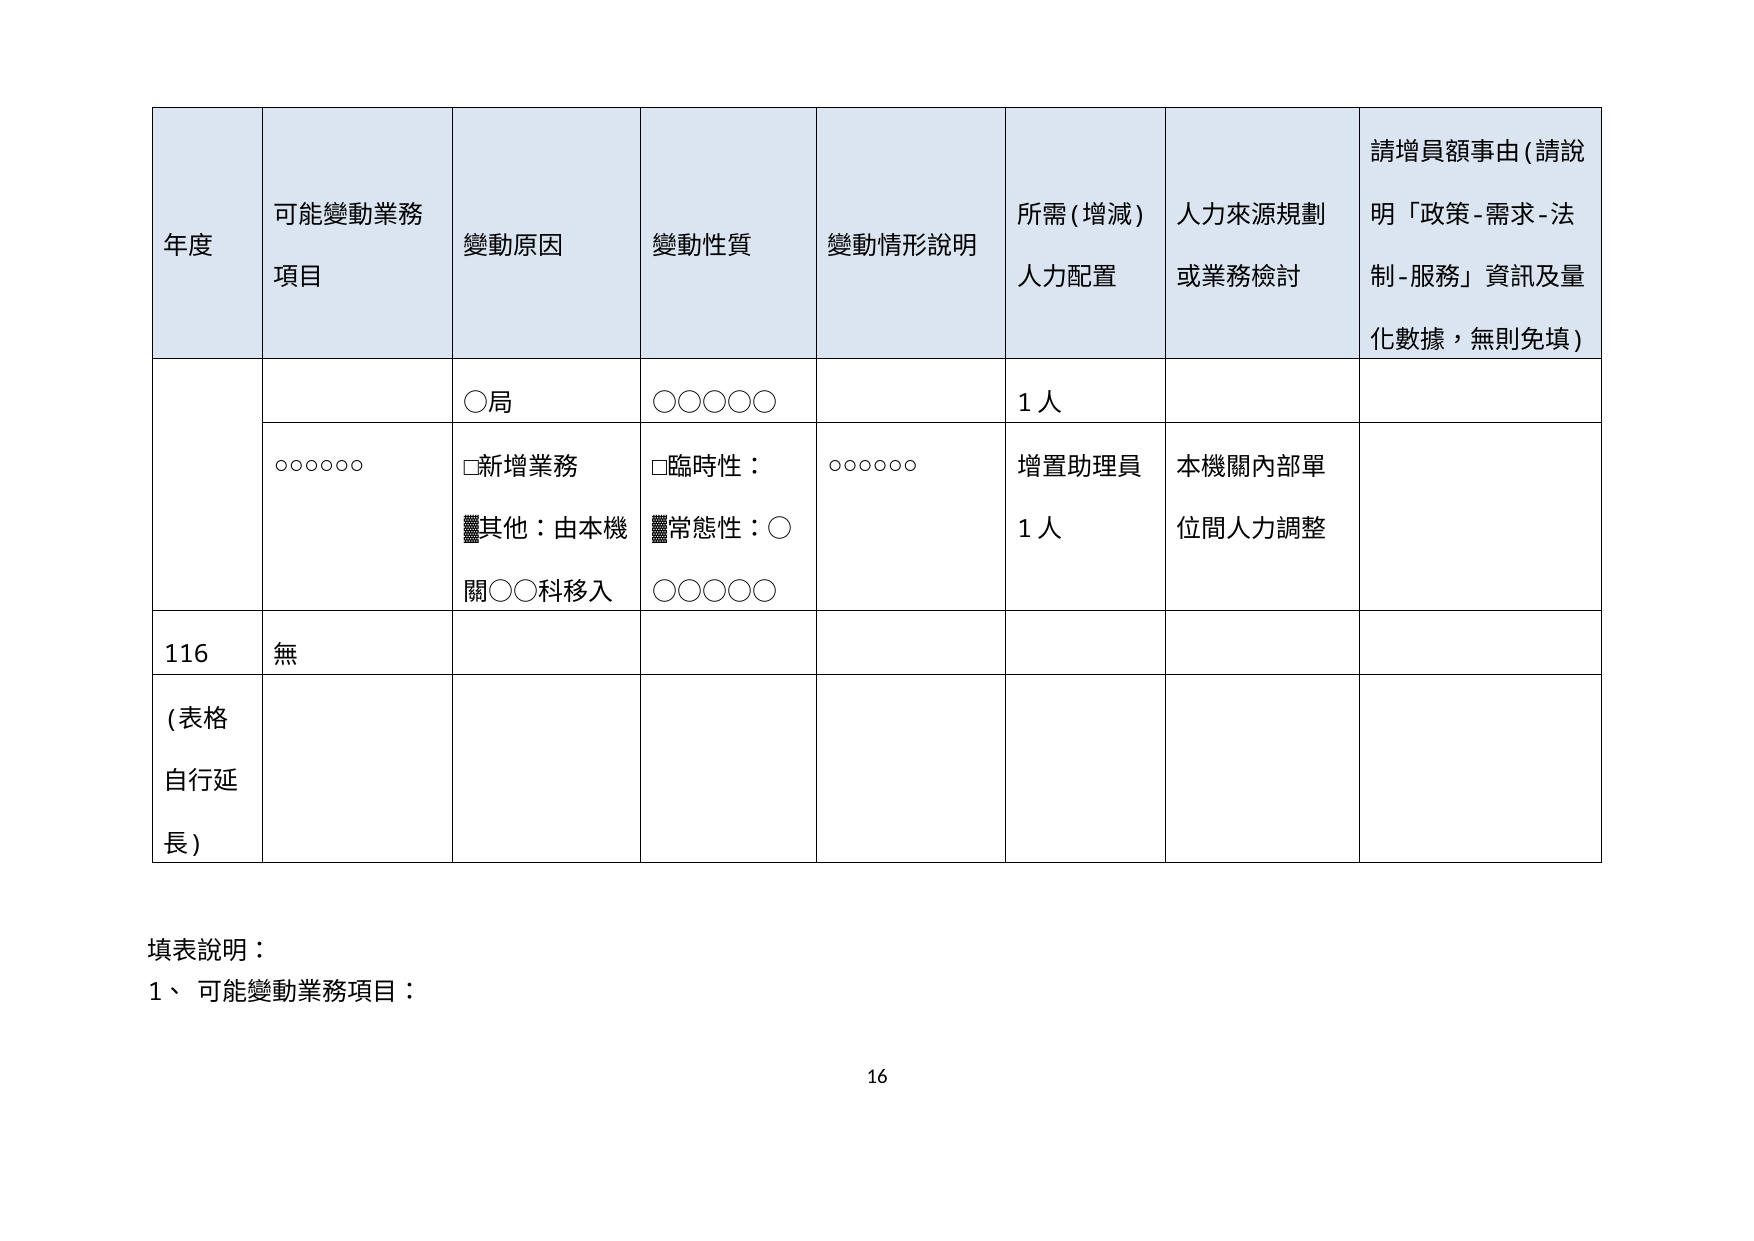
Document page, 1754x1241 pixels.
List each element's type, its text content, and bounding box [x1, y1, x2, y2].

table_cell [263, 359, 452, 422]
table_header 所需(增減)人力配置 [1006, 108, 1165, 358]
table_cell [453, 611, 640, 674]
table_cell [263, 675, 452, 862]
table_header 請增員額事由(請說明「政策-需求-法制-服務」資訊及量化數據，無則免填) [1360, 108, 1601, 358]
text 填表說明： [148, 926, 1606, 967]
table_cell [1360, 359, 1601, 422]
table_cell ○○○○○○ [263, 423, 452, 610]
table_cell □新增業務 ▓其他：由本機關○○科移入 [453, 423, 640, 610]
table_cell (表格自行延長) [153, 675, 262, 862]
table_header 年度 [153, 108, 262, 358]
table_cell [817, 611, 1005, 674]
table_cell 無 [263, 611, 452, 674]
table_cell [817, 675, 1005, 862]
table_cell [817, 359, 1005, 422]
table_cell 1人 [1006, 359, 1165, 422]
table_cell □臨時性： ▓常態性：○○○○○○ [641, 423, 816, 610]
list 可能變動業務項目： [148, 967, 1610, 1009]
table_header 人力來源規劃或業務檢討 [1166, 108, 1359, 358]
table_cell [1360, 675, 1601, 862]
table_header 變動性質 [641, 108, 816, 358]
table_header 變動情形說明 [817, 108, 1005, 358]
table_cell [153, 359, 262, 610]
table_cell [641, 675, 816, 862]
table_cell ○○○○○ [641, 359, 816, 422]
table_cell [1166, 611, 1359, 674]
table_cell 本機關內部單位間人力調整 [1166, 423, 1359, 610]
table_cell 增置助理員1人 [1006, 423, 1165, 610]
table_cell ○○○○○○ [817, 423, 1005, 610]
table_header 變動原因 [453, 108, 640, 358]
table_cell 116 [153, 611, 262, 674]
table_cell [1006, 611, 1165, 674]
table_cell [1360, 423, 1601, 610]
table_cell [1006, 675, 1165, 862]
table_cell ○局 [453, 359, 640, 422]
table_cell [641, 611, 816, 674]
table_cell [1166, 675, 1359, 862]
table_cell [1166, 359, 1359, 422]
table_cell [453, 675, 640, 862]
table_cell [1360, 611, 1601, 674]
table_header 可能變動業務項目 [263, 108, 452, 358]
